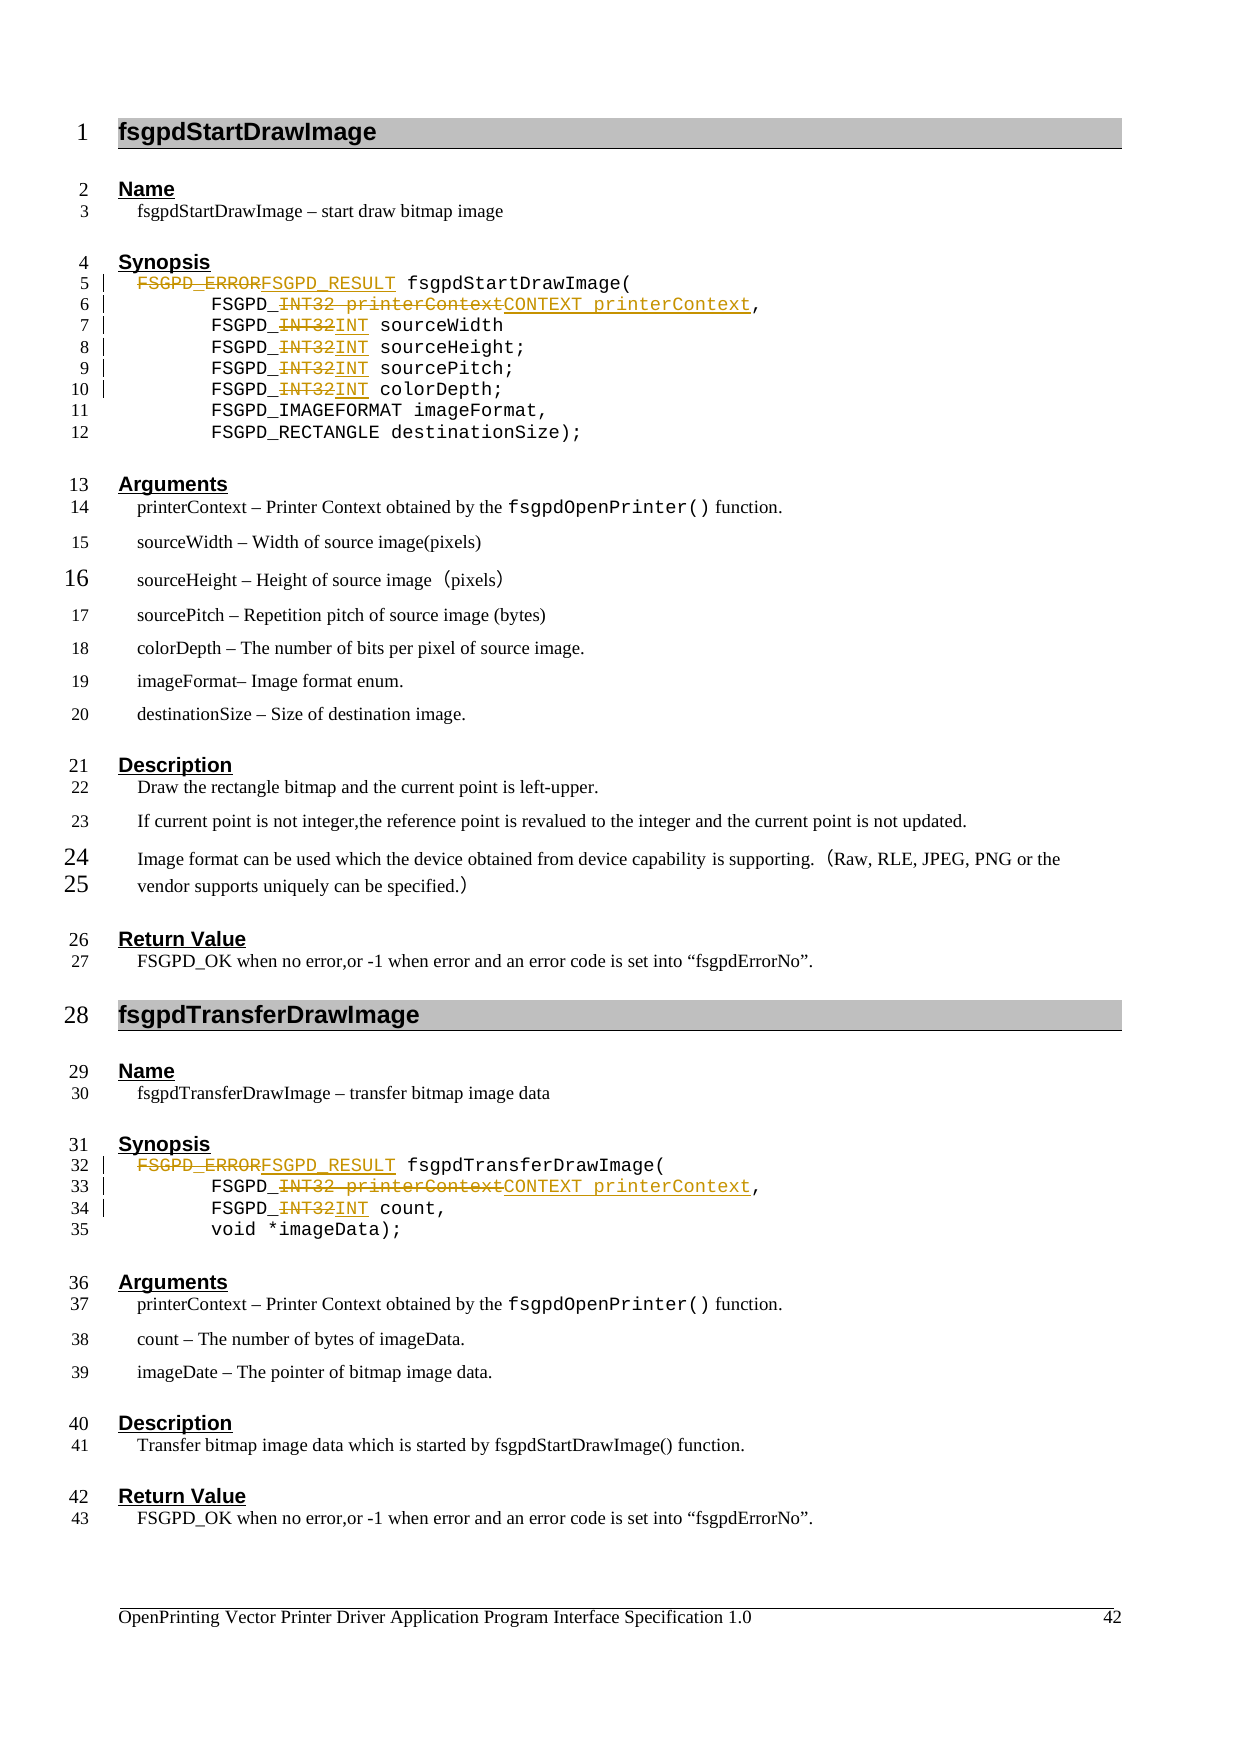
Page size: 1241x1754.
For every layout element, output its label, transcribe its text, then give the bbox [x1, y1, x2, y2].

subtitle Description [118, 754, 1122, 777]
text Image format can be used which the device obtained from device capability is supporting.（Raw, RLE, JPEG, PNG or the vendor supports uniquely can be specified.） [137, 843, 1103, 898]
text FSGPD_RESULT fsgpdStartDrawImage( FSGPD_CONTEXT printerContext, FSGPD_INT sourceWidth FSGPD_INT sourceHeight; FSGPD_INT sourcePitch; FSGPD_INT colorDepth; FSGPD_IMAGEFORMAT imageFormat, FSGPD_RECTANGLE destinationSize); [137, 274, 1103, 444]
text imageFormat– Image format enum. [137, 671, 1103, 691]
text fsgpdStartDrawImage – start draw bitmap image [137, 201, 1103, 221]
subtitle fsgpdStartDrawImage [118, 118, 1122, 148]
subtitle Return Value [118, 927, 1122, 951]
text destinationSize – Size of destination image. [137, 704, 1103, 725]
text sourceWidth – Width of source image(pixels) [137, 531, 1103, 552]
subtitle fsgpdTransferDrawImage [118, 1000, 1122, 1030]
text printerContext – Printer Context obtained by the fsgpdOpenPrinter() function. [137, 496, 1103, 519]
subtitle Description [118, 1412, 1122, 1435]
text If current point is not integer,the reference point is revalued to the integer and the current point is not updated. [137, 810, 1103, 831]
subtitle Synopsis [118, 251, 1122, 274]
text sourcePitch – Repetition pitch of source image (bytes) [137, 604, 1103, 625]
subtitle Name [118, 1060, 1122, 1083]
subtitle Name [118, 177, 1122, 201]
subtitle Arguments [118, 1270, 1122, 1293]
text printerContext – Printer Context obtained by the fsgpdOpenPrinter() function. [137, 1293, 1103, 1316]
text Draw the rectangle bitmap and the current point is left-upper. [137, 777, 1103, 798]
text FSGPD_OK when no error,or -1 when error and an error code is set into “fsgpdErrorNo”. [137, 951, 1103, 971]
text imageDate – The pointer of bitmap image data. [137, 1362, 1103, 1382]
subtitle Return Value [118, 1485, 1122, 1508]
text FSGPD_RESULT fsgpdTransferDrawImage( FSGPD_CONTEXT printerContext, FSGPD_INT count, void *imageData); [137, 1156, 1103, 1241]
text fsgpdTransferDrawImage – transfer bitmap image data [137, 1083, 1103, 1104]
subtitle Arguments [118, 473, 1122, 496]
text FSGPD_OK when no error,or -1 when error and an error code is set into “fsgpdErrorNo”. [137, 1508, 1103, 1529]
text colorDepth – The number of bits per pixel of source image. [137, 637, 1103, 658]
subtitle Synopsis [118, 1133, 1122, 1156]
text count – The number of bytes of imageData. [137, 1328, 1103, 1349]
text sourceHeight – Height of source image（pixels） [137, 564, 1103, 592]
text Transfer bitmap image data which is started by fsgpdStartDrawImage() function. [137, 1435, 1103, 1456]
